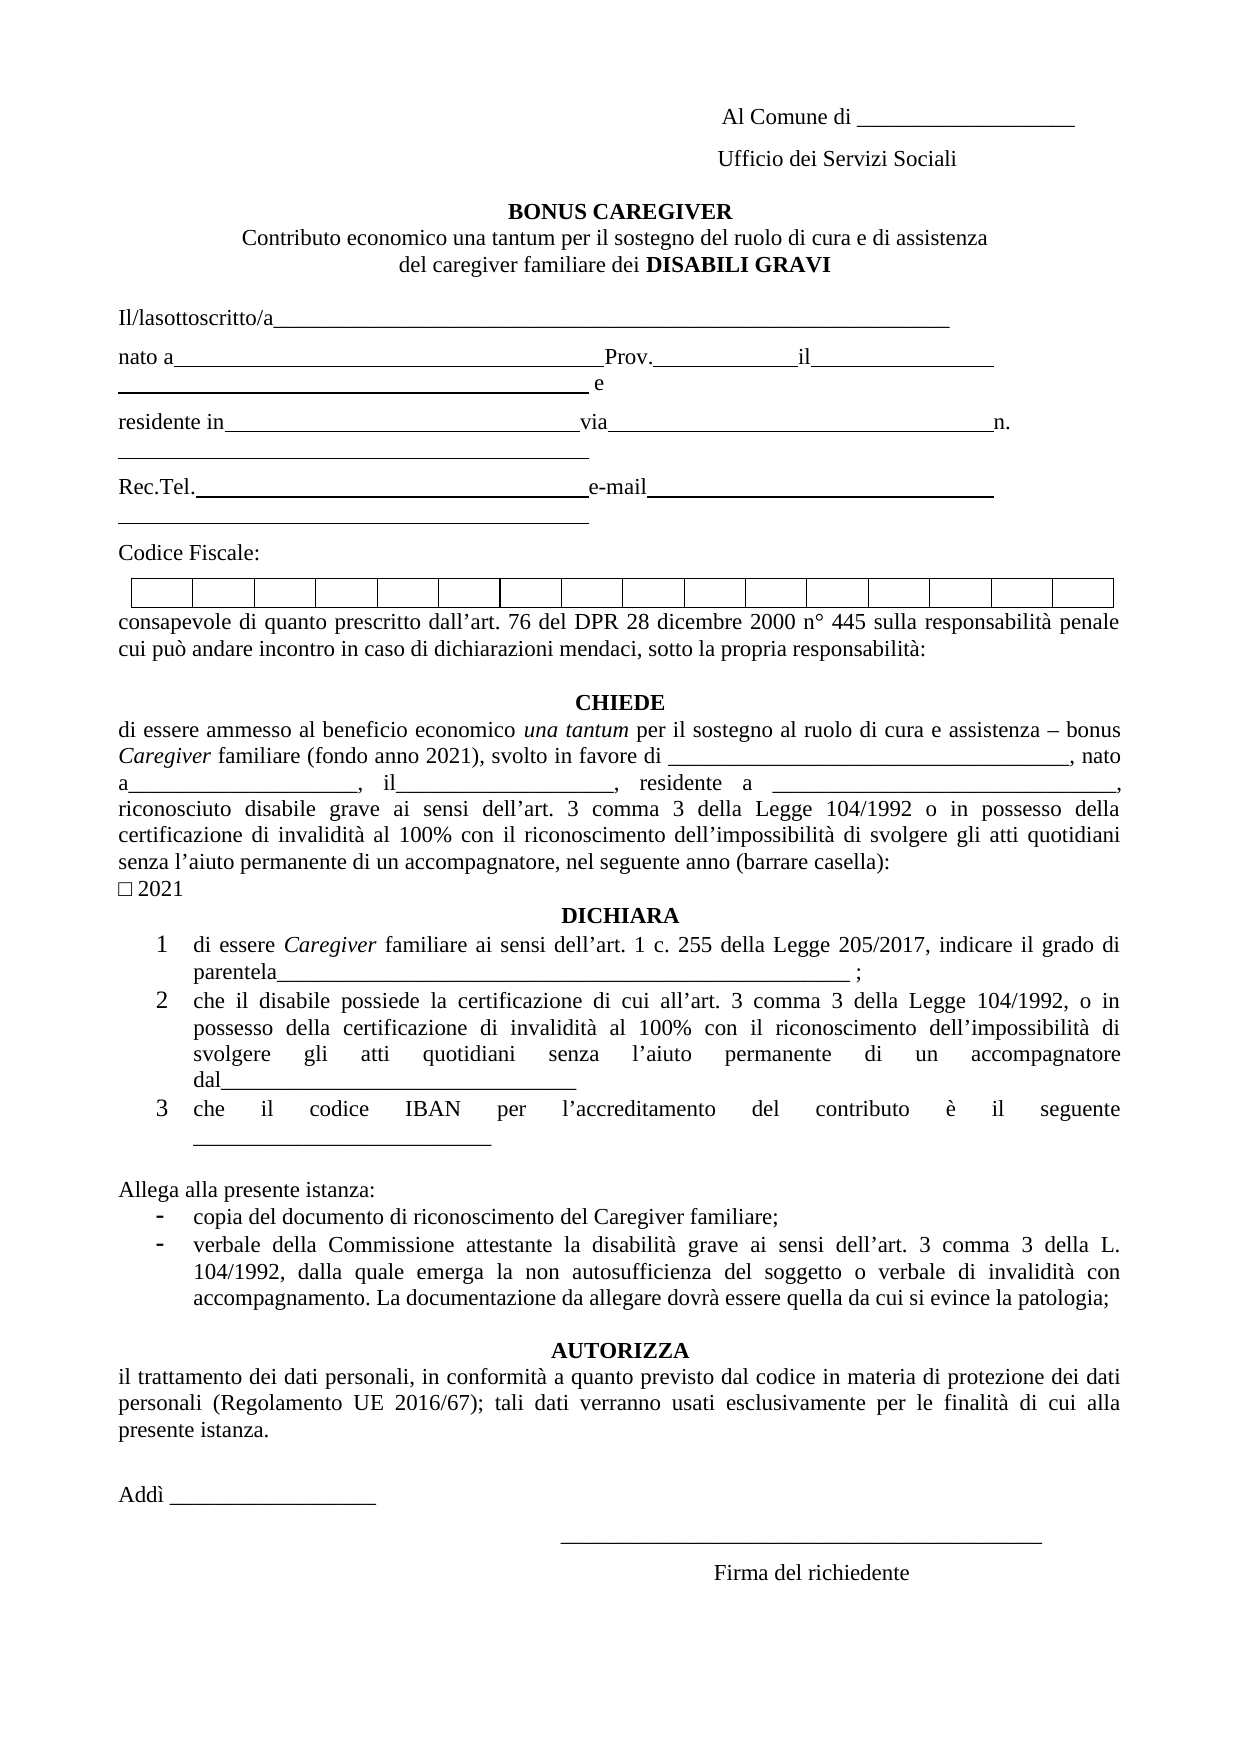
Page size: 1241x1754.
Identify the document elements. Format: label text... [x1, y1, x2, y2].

text Firma del richiedente [118, 1559, 1122, 1585]
text Al Comune di ___________________ [721, 103, 1122, 130]
text nato a Prov. il e [118, 343, 1101, 396]
table_header [193, 579, 254, 607]
text __________________________________________ [561, 1520, 1122, 1546]
text AUTORIZZA [118, 1337, 1122, 1363]
table_header [869, 579, 929, 607]
text il trattamento dei dati personali, in conformità a quanto previsto dal codice in materia di protezione dei dati personali (Regolamento UE 2016/67); tali dati verranno usati esclusivamente per le finalità di cui alla presente istanza. [118, 1363, 1122, 1442]
text del caregiver familiare dei DISABILI GRAVI [118, 251, 1112, 277]
text Ufficio dei Servizi Sociali [717, 145, 1122, 172]
text Rec.Tel. e-mail [118, 473, 1101, 526]
list di essere Caregiver familiare ai sensi dell’art. 1 c. 255 della Legge 205/2017, indicare il grado di parentela__________________________________________________ ; [156, 929, 1122, 984]
table_header [807, 579, 868, 607]
text di essere ammesso al beneficio economico una tantum per il sostegno al ruolo di cura e assistenza – bonus Caregiver familiare (fondo anno 2021), svolto in favore di ___________________________________, nato a____________________, il___________________, residente a ______________________________, riconosciuto disabile grave ai sensi dell’art. 3 comma 3 della Legge 104/1992 o in possesso della certificazione di invalidità al 100% con il riconoscimento dell’impossibilità di svolgere gli atti quotidiani senza l’aiuto permanente di un accompagnatore, nel seguente anno (barrare casella): [118, 716, 1122, 874]
table_header [623, 579, 684, 607]
text CHIEDE [118, 689, 1122, 715]
table_header [132, 579, 192, 607]
text Allega alla presente istanza: [118, 1176, 1122, 1203]
list copia del documento di riconoscimento del Caregiver familiare; [156, 1203, 1122, 1230]
table_header [501, 579, 561, 607]
table_header [439, 579, 499, 607]
table_header [255, 579, 315, 607]
table_header [378, 579, 438, 607]
list verbale della Commissione attestante la disabilità grave ai sensi dell’art. 3 comma 3 della L. 104/1992, dalla quale emerga la non autosufficienza del soggetto o verbale di invalidità con accompagnamento. La documentazione da allegare dovrà essere quella da cui si evince la patologia; [156, 1231, 1122, 1310]
table_header [746, 579, 806, 607]
text DICHIARA [118, 902, 1122, 928]
text consapevole di quanto prescritto dall’art. 76 del DPR 28 dicembre 2000 n° 445 sulla responsabilità penale cui può andare incontro in caso di dichiarazioni mendaci, sotto la propria responsabilità: [118, 608, 1122, 661]
text residente in via n. [118, 408, 1101, 461]
table_header [930, 579, 991, 607]
table_header [562, 579, 622, 607]
text Codice Fiscale: [118, 539, 1101, 565]
text Contributo economico una tantum per il sostegno del ruolo di cura e di assistenza [118, 224, 1112, 251]
subtitle BONUS CAREGIVER [118, 198, 1122, 224]
list che il disabile possiede la certificazione di cui all’art. 3 comma 3 della Legge 104/1992, o in possesso della certificazione di invalidità al 100% con il riconoscimento dell’impossibilità di svolgere gli atti quotidiani senza l’aiuto permanente di un accompagnatore dal_______________________________ [156, 985, 1122, 1093]
text Il/lasottoscritto/a___________________________________________________________ [118, 304, 1101, 331]
text Addì __________________ [118, 1481, 1122, 1507]
table_header [685, 579, 745, 607]
list che il codice IBAN per l’accreditamento del contributo è il seguente __________________________ [156, 1093, 1122, 1148]
text □ 2021 [118, 875, 1122, 901]
table_header [316, 579, 377, 607]
table_header [992, 579, 1052, 607]
table_header [1053, 579, 1113, 607]
